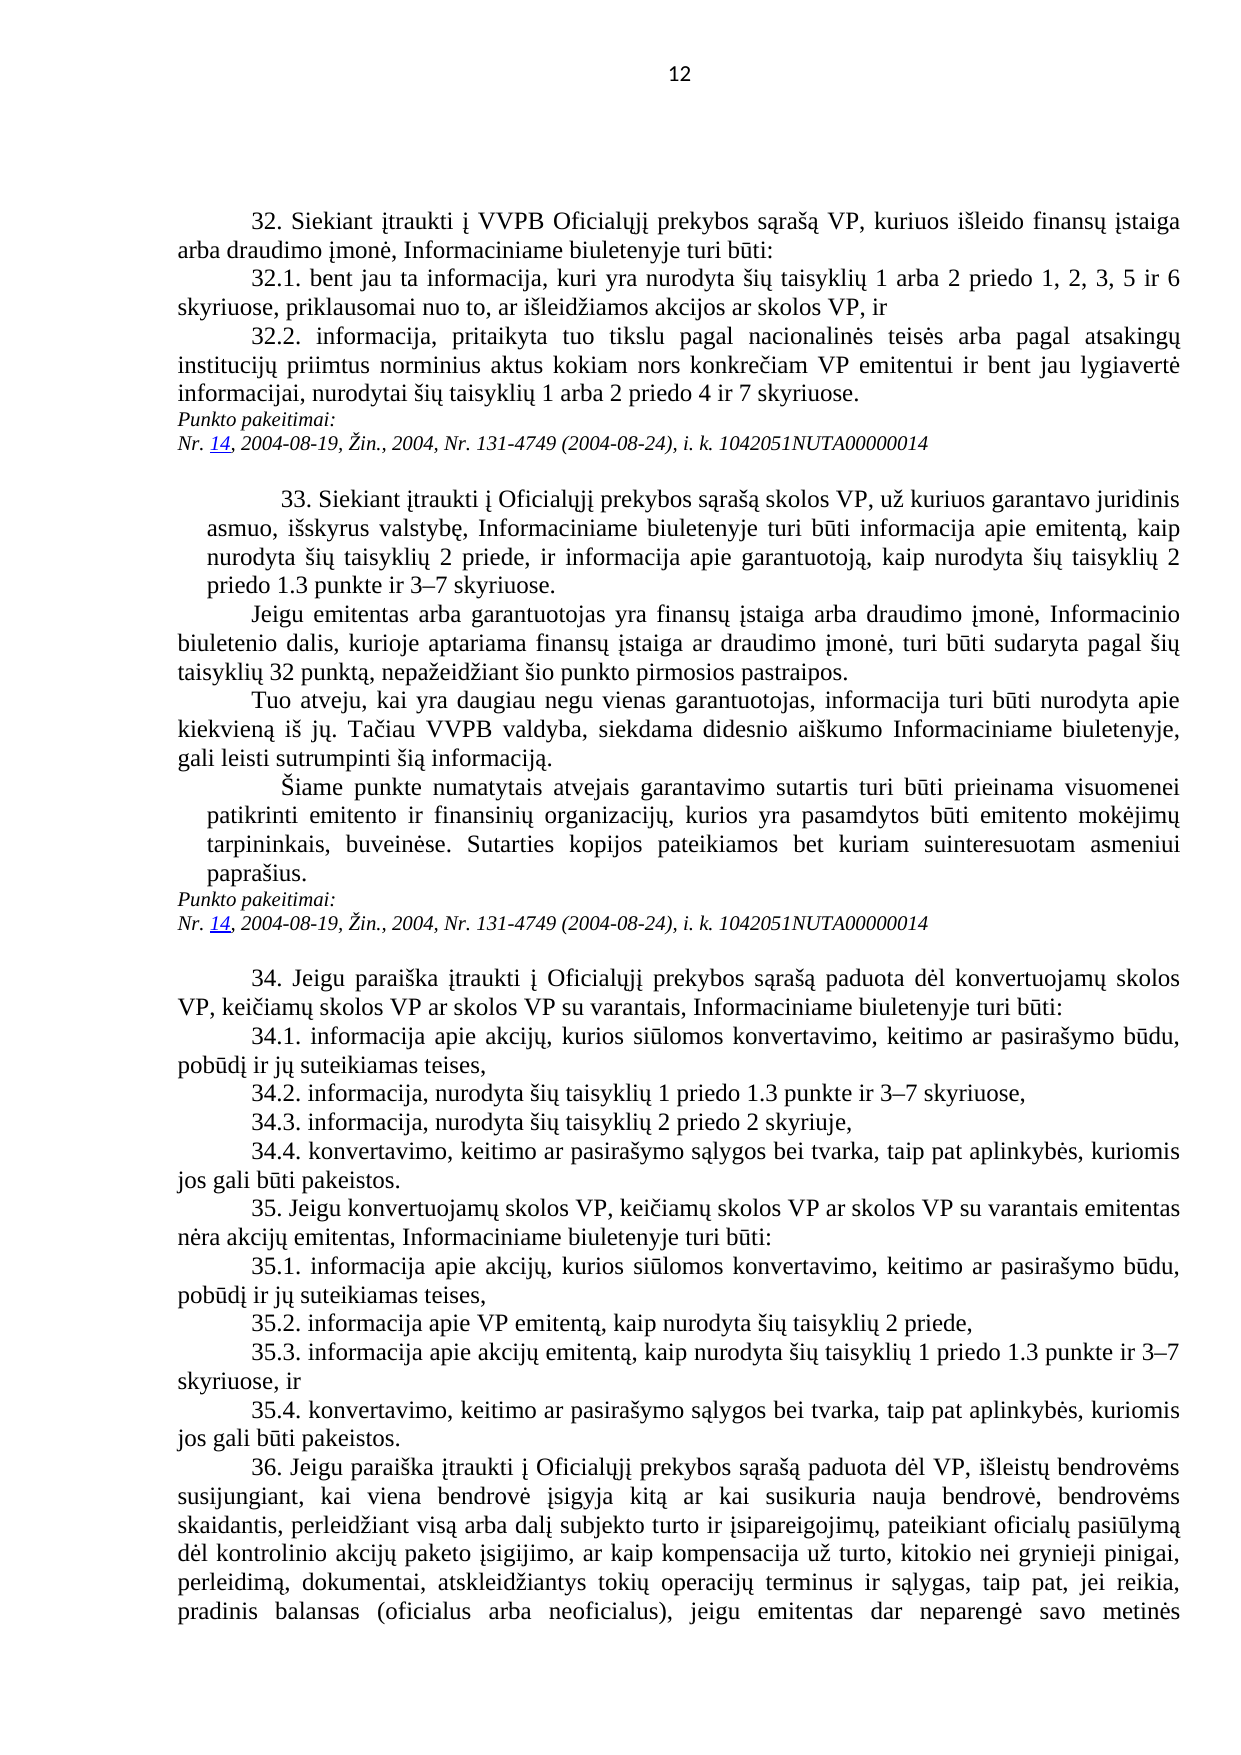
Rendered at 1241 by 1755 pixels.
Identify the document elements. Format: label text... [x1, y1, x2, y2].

text 36. Jeigu paraiška įtraukti į Oficialųjį prekybos sąrašą paduota dėl VP, išleistų bendrovėms susijungiant, kai viena bendrovė įsigyja kitą ar kai susikuria nauja bendrovė, bendrovėms skaidantis, perleidžiant visą arba dalį subjekto turto ir įsipareigojimų, pateikiant oficialų pasiūlymą dėl kontrolinio akcijų paketo įsigijimo, ar kaip kompensacija už turto, kitokio nei grynieji pinigai, perleidimą, dokumentai, atskleidžiantys tokių operacijų terminus ir sąlygas, taip pat, jei reikia, pradinis balansas (oficialus arba neoficialus), jeigu emitentas dar neparengė savo metinės [177, 1452, 1181, 1625]
text 35.2. informacija apie VP emitentą, kaip nurodyta šių taisyklių 2 priede, [177, 1308, 1181, 1337]
text 34. Jeigu paraiška įtraukti į Oficialųjį prekybos sąrašą paduota dėl konvertuojamų skolos VP, keičiamų skolos VP ar skolos VP su varantais, Informaciniame biuletenyje turi būti: [177, 963, 1181, 1021]
text Tuo atveju, kai yra daugiau negu vienas garantuotojas, informacija turi būti nurodyta apie kiekvieną iš jų. Tačiau VVPB valdyba, siekdama didesnio aiškumo Informaciniame biuletenyje, gali leisti sutrumpinti šią informaciją. [177, 685, 1181, 772]
text Šiame punkte numatytais atvejais garantavimo sutartis turi būti prieinama visuomenei patikrinti emitento ir finansinių organizacijų, kurios yra pasamdytos būti emitento mokėjimų tarpininkais, buveinėse. Sutarties kopijos pateikiamos bet kuriam suinteresuotam asmeniui paprašius. [207, 772, 1181, 887]
text 34.3. informacija, nurodyta šių taisyklių 2 priedo 2 skyriuje, [177, 1107, 1181, 1136]
text Nr. 14, 2004-08-19, Žin., 2004, Nr. 131-4749 (2004-08-24), i. k. 1042051NUTA00000014 [177, 431, 1181, 455]
text 35. Jeigu konvertuojamų skolos VP, keičiamų skolos VP ar skolos VP su varantais emitentas nėra akcijų emitentas, Informaciniame biuletenyje turi būti: [177, 1193, 1181, 1251]
text Punkto pakeitimai: [177, 407, 1181, 431]
text 32. Siekiant įtraukti į VVPB Oficialųjį prekybos sąrašą VP, kuriuos išleido finansų įstaiga arba draudimo įmonė, Informaciniame biuletenyje turi būti: [177, 206, 1181, 263]
text 35.4. konvertavimo, keitimo ar pasirašymo sąlygos bei tvarka, taip pat aplinkybės, kuriomis jos gali būti pakeistos. [177, 1395, 1181, 1452]
text 34.2. informacija, nurodyta šių taisyklių 1 priedo 1.3 punkte ir 3–7 skyriuose, [177, 1078, 1181, 1107]
text Nr. 14, 2004-08-19, Žin., 2004, Nr. 131-4749 (2004-08-24), i. k. 1042051NUTA00000014 [177, 911, 1181, 935]
text 32.2. informacija, pritaikyta tuo tikslu pagal nacionalinės teisės arba pagal atsakingų institucijų priimtus norminius aktus kokiam nors konkrečiam VP emitentui ir bent jau lygiavertė informacijai, nurodytai šių taisyklių 1 arba 2 priedo 4 ir 7 skyriuose. [177, 321, 1181, 407]
text 35.1. informacija apie akcijų, kurios siūlomos konvertavimo, keitimo ar pasirašymo būdu, pobūdį ir jų suteikiamas teises, [177, 1251, 1181, 1308]
text 33. Siekiant įtraukti į Oficialųjį prekybos sąrašą skolos VP, už kuriuos garantavo juridinis asmuo, išskyrus valstybę, Informaciniame biuletenyje turi būti informacija apie emitentą, kaip nurodyta šių taisyklių 2 priede, ir informacija apie garantuotoją, kaip nurodyta šių taisyklių 2 priedo 1.3 punkte ir 3–7 skyriuose. [207, 484, 1181, 599]
text Jeigu emitentas arba garantuotojas yra finansų įstaiga arba draudimo įmonė, Informacinio biuletenio dalis, kurioje aptariama finansų įstaiga ar draudimo įmonė, turi būti sudaryta pagal šių taisyklių 32 punktą, nepažeidžiant šio punkto pirmosios pastraipos. [177, 599, 1181, 685]
text Punkto pakeitimai: [177, 887, 1181, 911]
text 34.4. konvertavimo, keitimo ar pasirašymo sąlygos bei tvarka, taip pat aplinkybės, kuriomis jos gali būti pakeistos. [177, 1136, 1181, 1193]
text 32.1. bent jau ta informacija, kuri yra nurodyta šių taisyklių 1 arba 2 priedo 1, 2, 3, 5 ir 6 skyriuose, priklausomai nuo to, ar išleidžiamos akcijos ar skolos VP, ir [177, 263, 1181, 321]
text 35.3. informacija apie akcijų emitentą, kaip nurodyta šių taisyklių 1 priedo 1.3 punkte ir 3–7 skyriuose, ir [177, 1337, 1181, 1395]
text 34.1. informacija apie akcijų, kurios siūlomos konvertavimo, keitimo ar pasirašymo būdu, pobūdį ir jų suteikiamas teises, [177, 1021, 1181, 1078]
